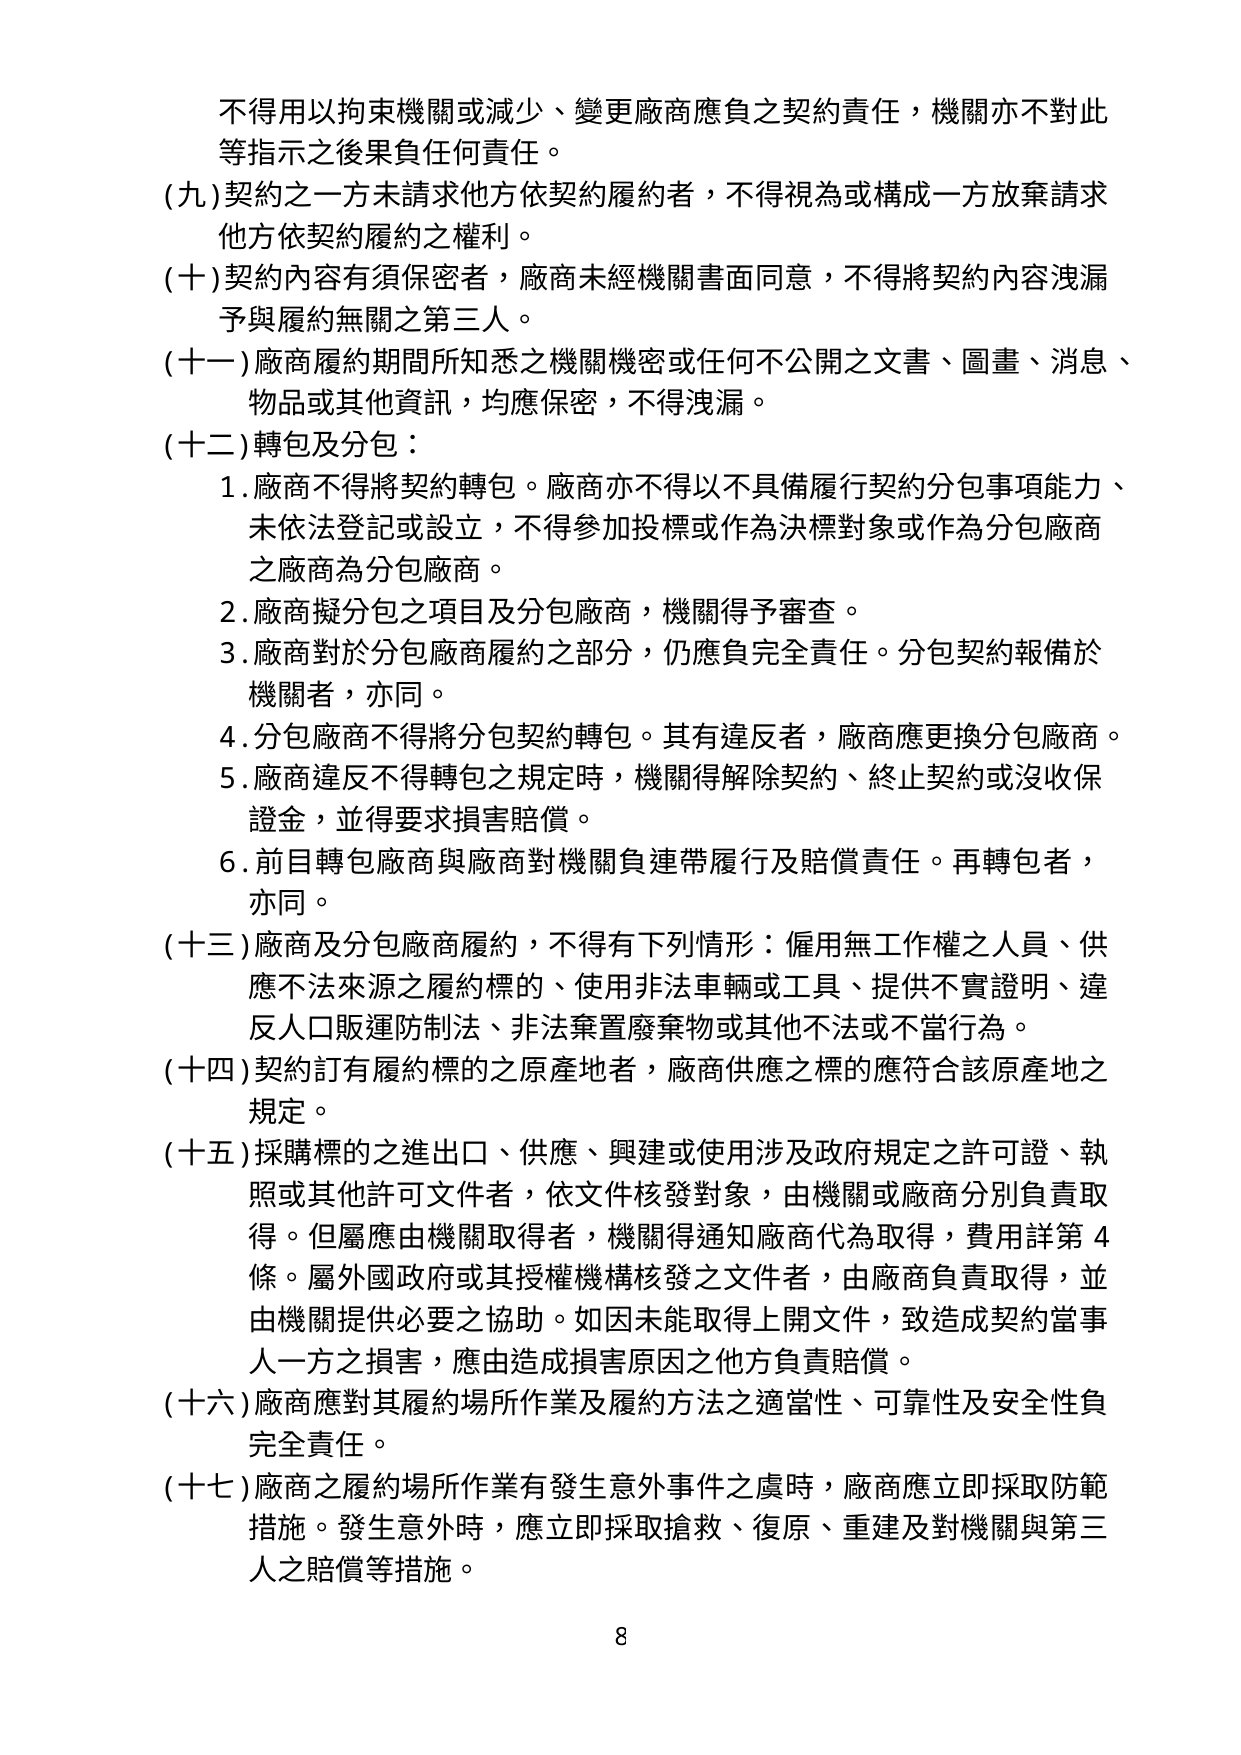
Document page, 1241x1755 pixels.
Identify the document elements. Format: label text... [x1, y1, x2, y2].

text 1.廠商不得將契約轉包。廠商亦不得以不具備履行契約分包事項能力、未依法登記或設立，不得參加投標或作為決標對象或作為分包廠商之廠商為分包廠商。 [218, 464, 1104, 589]
text (九)契約之一方未請求他方依契約履約者，不得視為或構成一方放棄請求他方依契約履約之權利。 [159, 172, 1110, 255]
text (十一)廠商履約期間所知悉之機關機密或任何不公開之文書、圖畫、消息、物品或其他資訊，均應保密，不得洩漏。 [159, 339, 1110, 422]
text (十三)廠商及分包廠商履約，不得有下列情形：僱用無工作權之人員、供應不法來源之履約標的、使用非法車輛或工具、提供不實證明、違反人口販運防制法、非法棄置廢棄物或其他不法或不當行為。 [159, 922, 1110, 1047]
text 5.廠商違反不得轉包之規定時，機關得解除契約、終止契約或沒收保證金，並得要求損害賠償。 [218, 755, 1104, 839]
text (十四)契約訂有履約標的之原產地者，廠商供應之標的應符合該原產地之規定。 [159, 1047, 1110, 1130]
text (十七)廠商之履約場所作業有發生意外事件之虞時，廠商應立即採取防範措施。發生意外時，應立即採取搶救、復原、重建及對機關與第三人之賠償等措施。 [159, 1464, 1110, 1589]
text (十六)廠商應對其履約場所作業及履約方法之適當性、可靠性及安全性負完全責任。 [159, 1380, 1110, 1464]
text 2.廠商擬分包之項目及分包廠商，機關得予審查。 [218, 589, 1104, 630]
text (十五)採購標的之進出口、供應、興建或使用涉及政府規定之許可證、執照或其他許可文件者，依文件核發對象，由機關或廠商分別負責取得。但屬應由機關取得者，機關得通知廠商代為取得，費用詳第4條。屬外國政府或其授權機構核發之文件者，由廠商負責取得，並由機關提供必要之協助。如因未能取得上開文件，致造成契約當事人一方之損害，應由造成損害原因之他方負責賠償。 [159, 1130, 1110, 1380]
text 6.前目轉包廠商與廠商對機關負連帶履行及賠償責任。再轉包者，亦同。 [218, 839, 1104, 922]
text (十二)轉包及分包： [159, 422, 1110, 464]
text 4.分包廠商不得將分包契約轉包。其有違反者，廠商應更換分包廠商。 [218, 714, 1104, 755]
text (十)契約內容有須保密者，廠商未經機關書面同意，不得將契約內容洩漏予與履約無關之第三人。 [159, 255, 1110, 339]
text 3.廠商對於分包廠商履約之部分，仍應負完全責任。分包契約報備於機關者，亦同。 [218, 630, 1104, 714]
text (八)廠商接受機關或機關委託之機構之人員指示辦理與履約有關之事項前，應先確認該人員係有權代表人，且所指示辦理之事項未逾越或未違反契約規定。廠商接受無權代表人之指示或逾越或違反契約規定之指示，不得用以拘束機關或減少、變更廠商應負之契約責任，機關亦不對此等指示之後果負任何責任。 [159, 89, 1110, 172]
